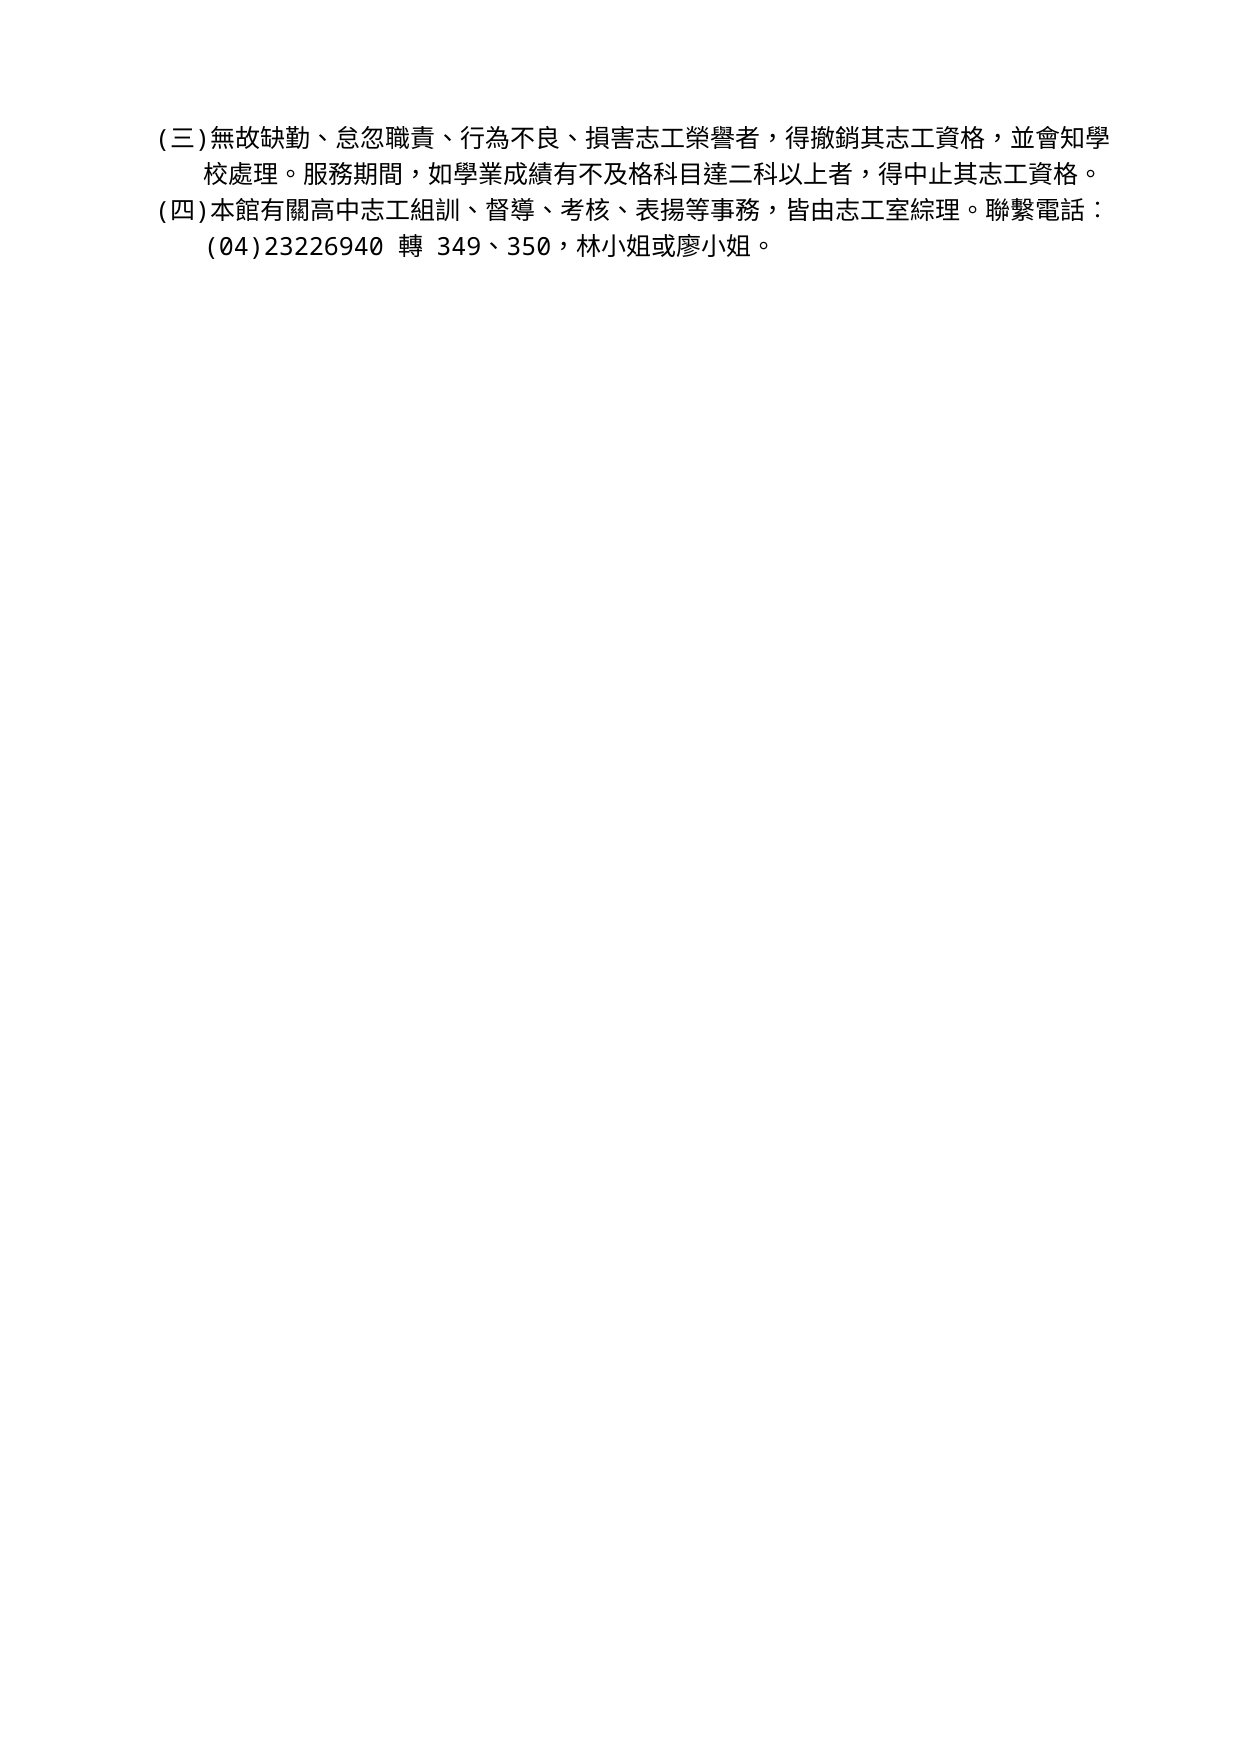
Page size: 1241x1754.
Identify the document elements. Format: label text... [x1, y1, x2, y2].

text (三)無故缺勤、怠忽職責、行為不良、損害志工榮譽者，得撤銷其志工資格，並會知學校處理。服務期間，如學業成績有不及格科目達二科以上者，得中止其志工資格。 [155, 118, 1110, 191]
text (四)本館有關高中志工組訓、督導、考核、表揚等事務，皆由志工室綜理。聯繫電話︰(04)23226940 轉 349、350，林小姐或廖小姐。 [155, 191, 1110, 263]
